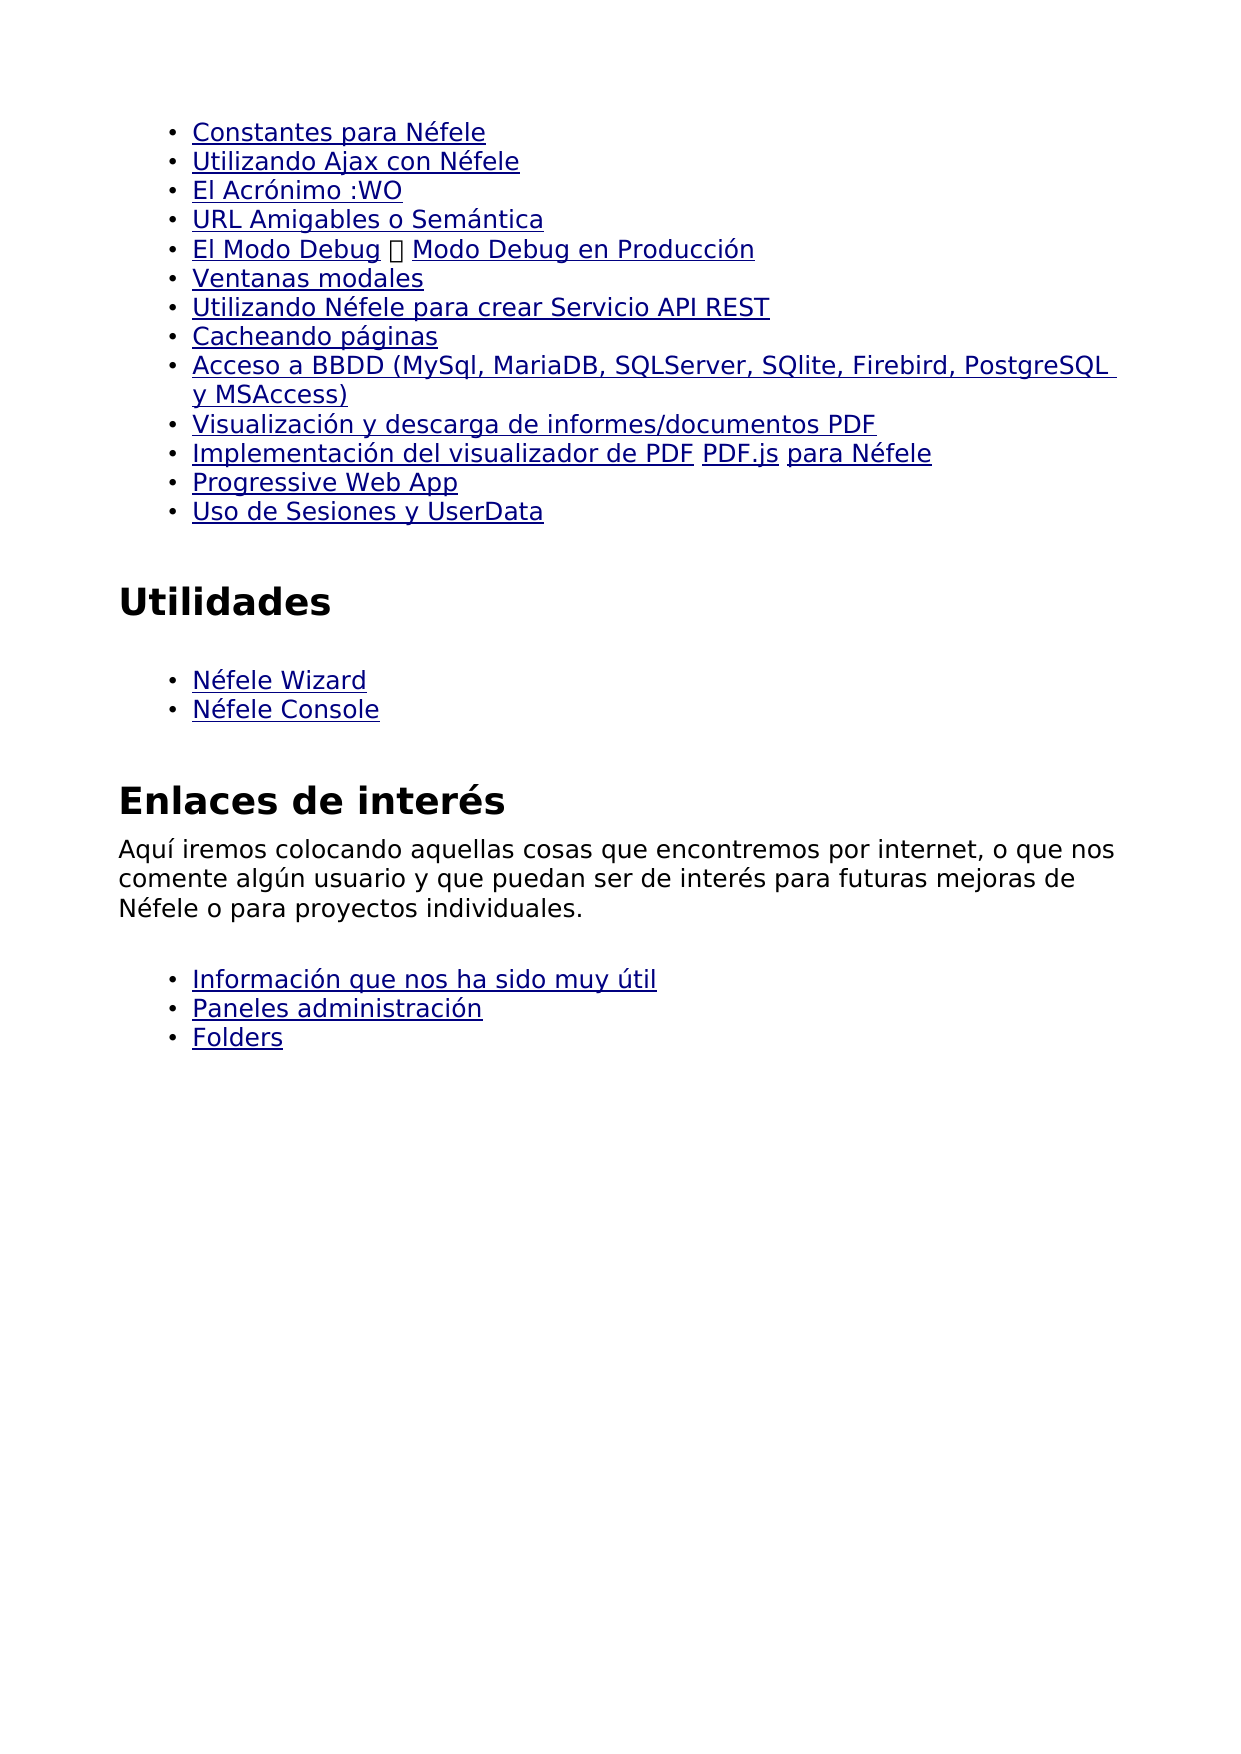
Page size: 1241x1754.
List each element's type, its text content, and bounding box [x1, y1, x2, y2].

subtitle Utilidades [118, 581, 1122, 624]
subtitle Enlaces de interés [118, 779, 1122, 823]
list Visualización y descarga de informes/documentos PDF [177, 410, 1122, 439]
list Constantes para Néfele [177, 118, 1122, 147]
list Utilizando Néfele para crear Servicio API REST [177, 293, 1122, 322]
list URL Amigables o Semántica [177, 206, 1122, 235]
list Ventanas modales [177, 264, 1122, 293]
list Información que nos ha sido muy útil [177, 965, 1122, 994]
list El Acrónimo :WO [177, 176, 1122, 206]
list Progressive Web App [177, 468, 1122, 497]
list Néfele Console [177, 696, 1122, 725]
text Aquí iremos colocando aquellas cosas que encontremos por internet, o que nos comente algún usuario y que puedan ser de interés para futuras mejoras de Néfele o para proyectos individuales. [118, 836, 1122, 923]
list Cacheando páginas [177, 322, 1122, 351]
list El Modo Debug 📰 Modo Debug en Producción [177, 235, 1122, 264]
list Paneles administración [177, 994, 1122, 1023]
list Utilizando Ajax con Néfele [177, 147, 1122, 176]
list Néfele Wizard [177, 667, 1122, 696]
list Implementación del visualizador de PDF PDF.js para Néfele [177, 439, 1122, 468]
list Acceso a BBDD (MySql, MariaDB, SQLServer, SQlite, Firebird, PostgreSQL y MSAccess) [177, 351, 1122, 410]
list Folders [177, 1023, 1122, 1052]
list Uso de Sesiones y UserData [177, 497, 1122, 526]
